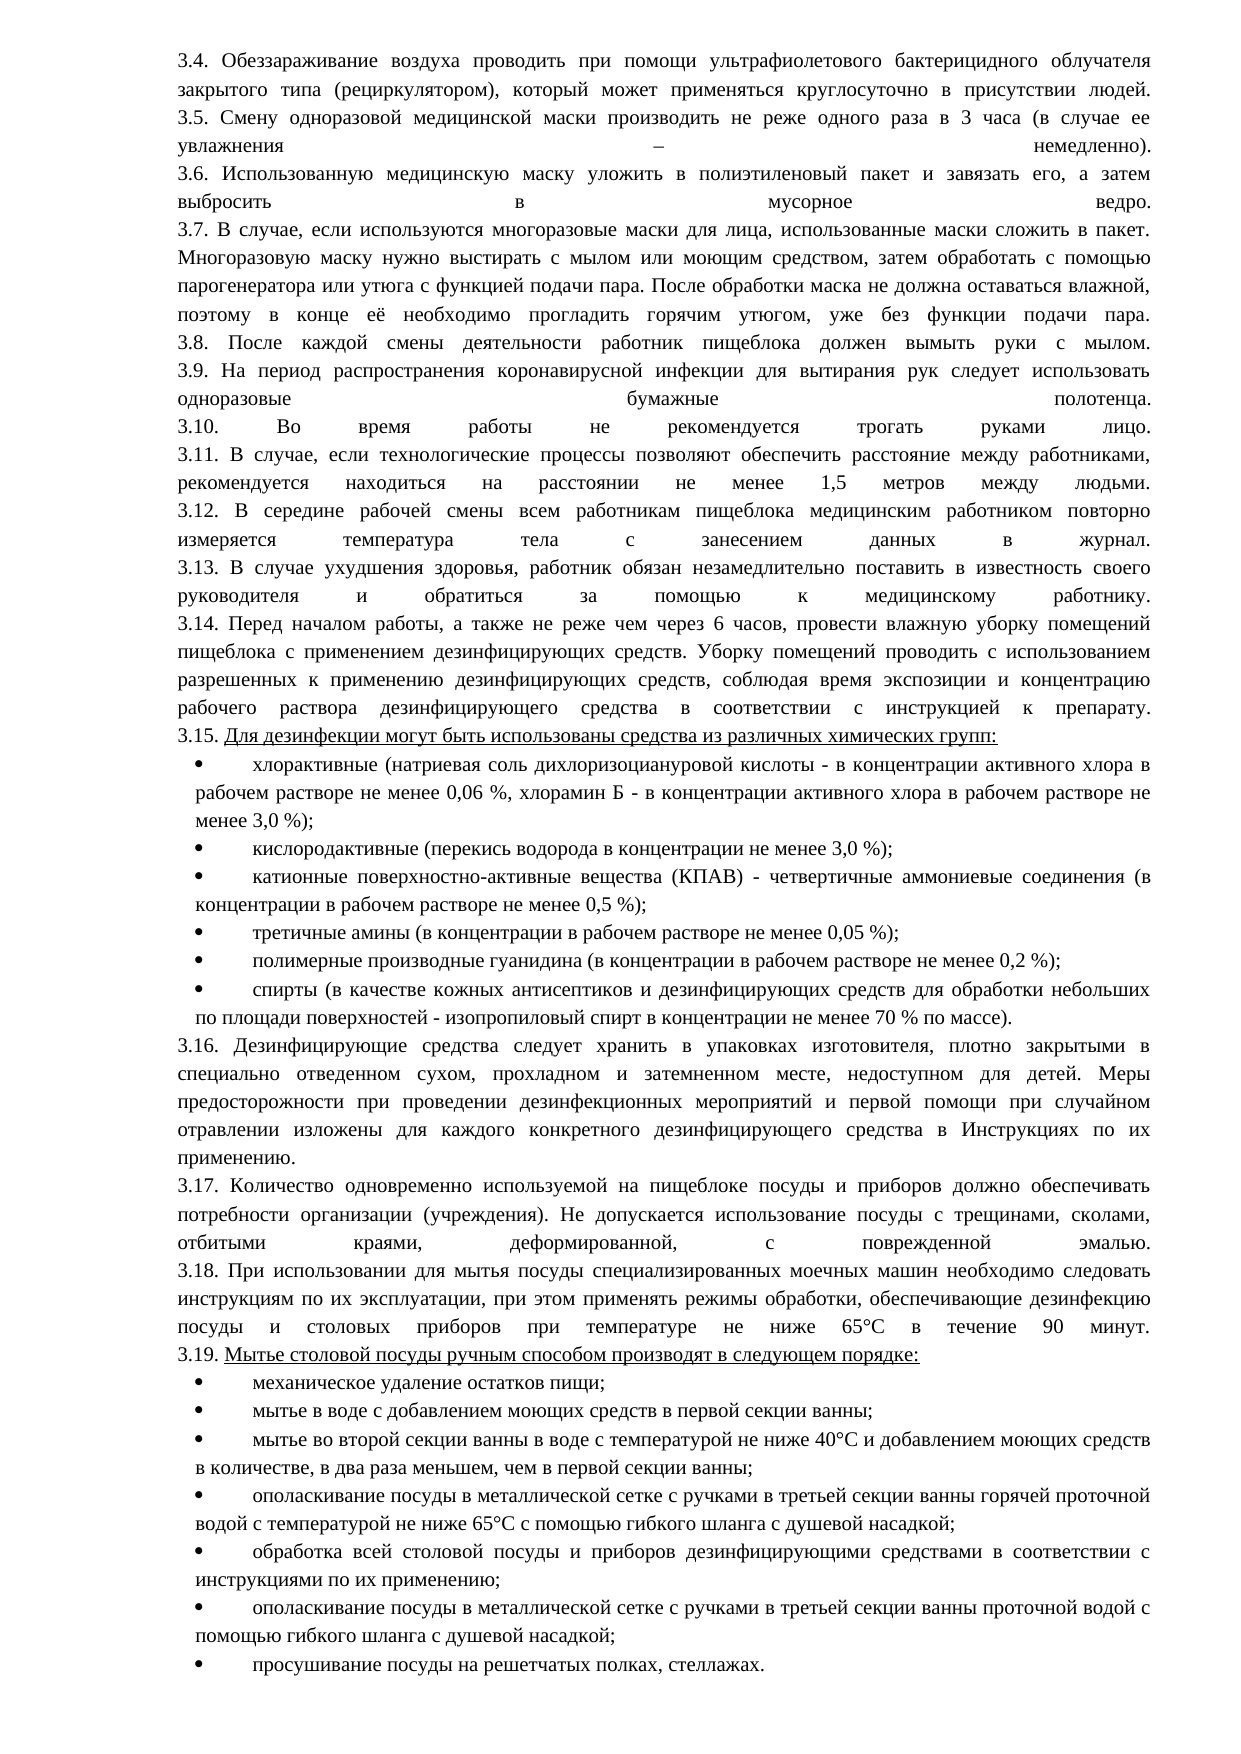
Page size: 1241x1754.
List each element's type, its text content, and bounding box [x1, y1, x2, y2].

list ополаскивание посуды в металлической сетке с ручками в третьей секции ванны проточной водой с помощью гибкого шланга с душевой насадкой; [195, 1591, 1152, 1647]
list ополаскивание посуды в металлической сетке с ручками в третьей секции ванны горячей проточной водой с температурой не ниже 65°С с помощью гибкого шланга с душевой насадкой; [195, 1479, 1152, 1535]
list третичные амины (в концентрации в рабочем растворе не менее 0,05 %); [195, 916, 1152, 944]
list спирты (в качестве кожных антисептиков и дезинфицирующих средств для обработки небольших по площади поверхностей - изопропиловый спирт в концентрации не менее 70 % по массе). [195, 972, 1152, 1029]
text 3.4. Обеззараживание воздуха проводить при помощи ультрафиолетового бактерицидного облучателя закрытого типа (рециркулятором), который может применяться круглосуточно в присутствии людей. 3.5. Смену одноразовой медицинской маски производить не реже одного раза в 3 часа (в случае ее увлажнения – немедленно). 3.6. Использованную медицинскую маску уложить в полиэтиленовый пакет и завязать его, а затем выбросить в мусорное ведро. 3.7. В случае, если используются многоразовые маски для лица, использованные маски сложить в пакет. Многоразовую маску нужно выстирать с мылом или моющим средством, затем обработать с помощью парогенератора или утюга с функцией подачи пара. После обработки маска не должна оставаться влажной, поэтому в конце её необходимо прогладить горячим утюгом, уже без функции подачи пара. 3.8. После каждой смены деятельности работник пищеблока должен вымыть руки с мылом. 3.9. На период распространения коронавирусной инфекции для вытирания рук следует использовать одноразовые бумажные полотенца. 3.10. Во время работы не рекомендуется трогать руками лицо. 3.11. В случае, если технологические процессы позволяют обеспечить расстояние между работниками, рекомендуется находиться на расстоянии не менее 1,5 метров между людьми. 3.12. В середине рабочей смены всем работникам пищеблока медицинским работником повторно измеряется температура тела с занесением данных в журнал. 3.13. В случае ухудшения здоровья, работник обязан незамедлительно поставить в известность своего руководителя и обратиться за помощью к медицинскому работнику. 3.14. Перед началом работы, а также не реже чем через 6 часов, провести влажную уборку помещений пищеблока с применением дезинфицирующих средств. Уборку помещений проводить с использованием разрешенных к применению дезинфицирующих средств, соблюдая время экспозиции и концентрацию рабочего раствора дезинфицирующего средства в соответствии с инструкцией к препарату. 3.15. Для дезинфекции могут быть использованы средства из различных химических групп: [177, 44, 1152, 747]
list мытье в воде с добавлением моющих средств в первой секции ванны; [195, 1394, 1152, 1422]
list механическое удаление остатков пищи; [195, 1366, 1152, 1394]
list хлорактивные (натриевая соль дихлоризоциануровой кислоты - в концентрации активного хлора в рабочем растворе не менее 0,06 %, хлорамин Б - в концентрации активного хлора в рабочем растворе не менее 3,0 %); [195, 747, 1152, 832]
text 3.16. Дезинфицирующие средства следует хранить в упаковках изготовителя, плотно закрытыми в специально отведенном сухом, прохладном и затемненном месте, недоступном для детей. Меры предосторожности при проведении дезинфекционных мероприятий и первой помощи при случайном отравлении изложены для каждого конкретного дезинфицирующего средства в Инструкциях по их применению. 3.17. Количество одновременно используемой на пищеблоке посуды и приборов должно обеспечивать потребности организации (учреждения). Не допускается использование посуды с трещинами, сколами, отбитыми краями, деформированной, с поврежденной эмалью. 3.18. При использовании для мытья посуды специализированных моечных машин необходимо следовать инструкциям по их эксплуатации, при этом применять режимы обработки, обеспечивающие дезинфекцию посуды и столовых приборов при температуре не ниже 65°С в течение 90 минут. 3.19. Мытье столовой посуды ручным способом производят в следующем порядке: [177, 1029, 1152, 1366]
list обработка всей столовой посуды и приборов дезинфицирующими средствами в соответствии с инструкциями по их применению; [195, 1535, 1152, 1591]
list кислородактивные (перекись водорода в концентрации не менее 3,0 %); [195, 832, 1152, 860]
list мытье во второй секции ванны в воде с температурой не ниже 40°С и добавлением моющих средств в количестве, в два раза меньшем, чем в первой секции ванны; [195, 1422, 1152, 1479]
list просушивание посуды на решетчатых полках, стеллажах. [195, 1647, 1152, 1676]
list полимерные производные гуанидина (в концентрации в рабочем растворе не менее 0,2 %); [195, 944, 1152, 972]
list катионные поверхностно-активные вещества (КПАВ) - четвертичные аммониевые соединения (в концентрации в рабочем растворе не менее 0,5 %); [195, 860, 1152, 916]
